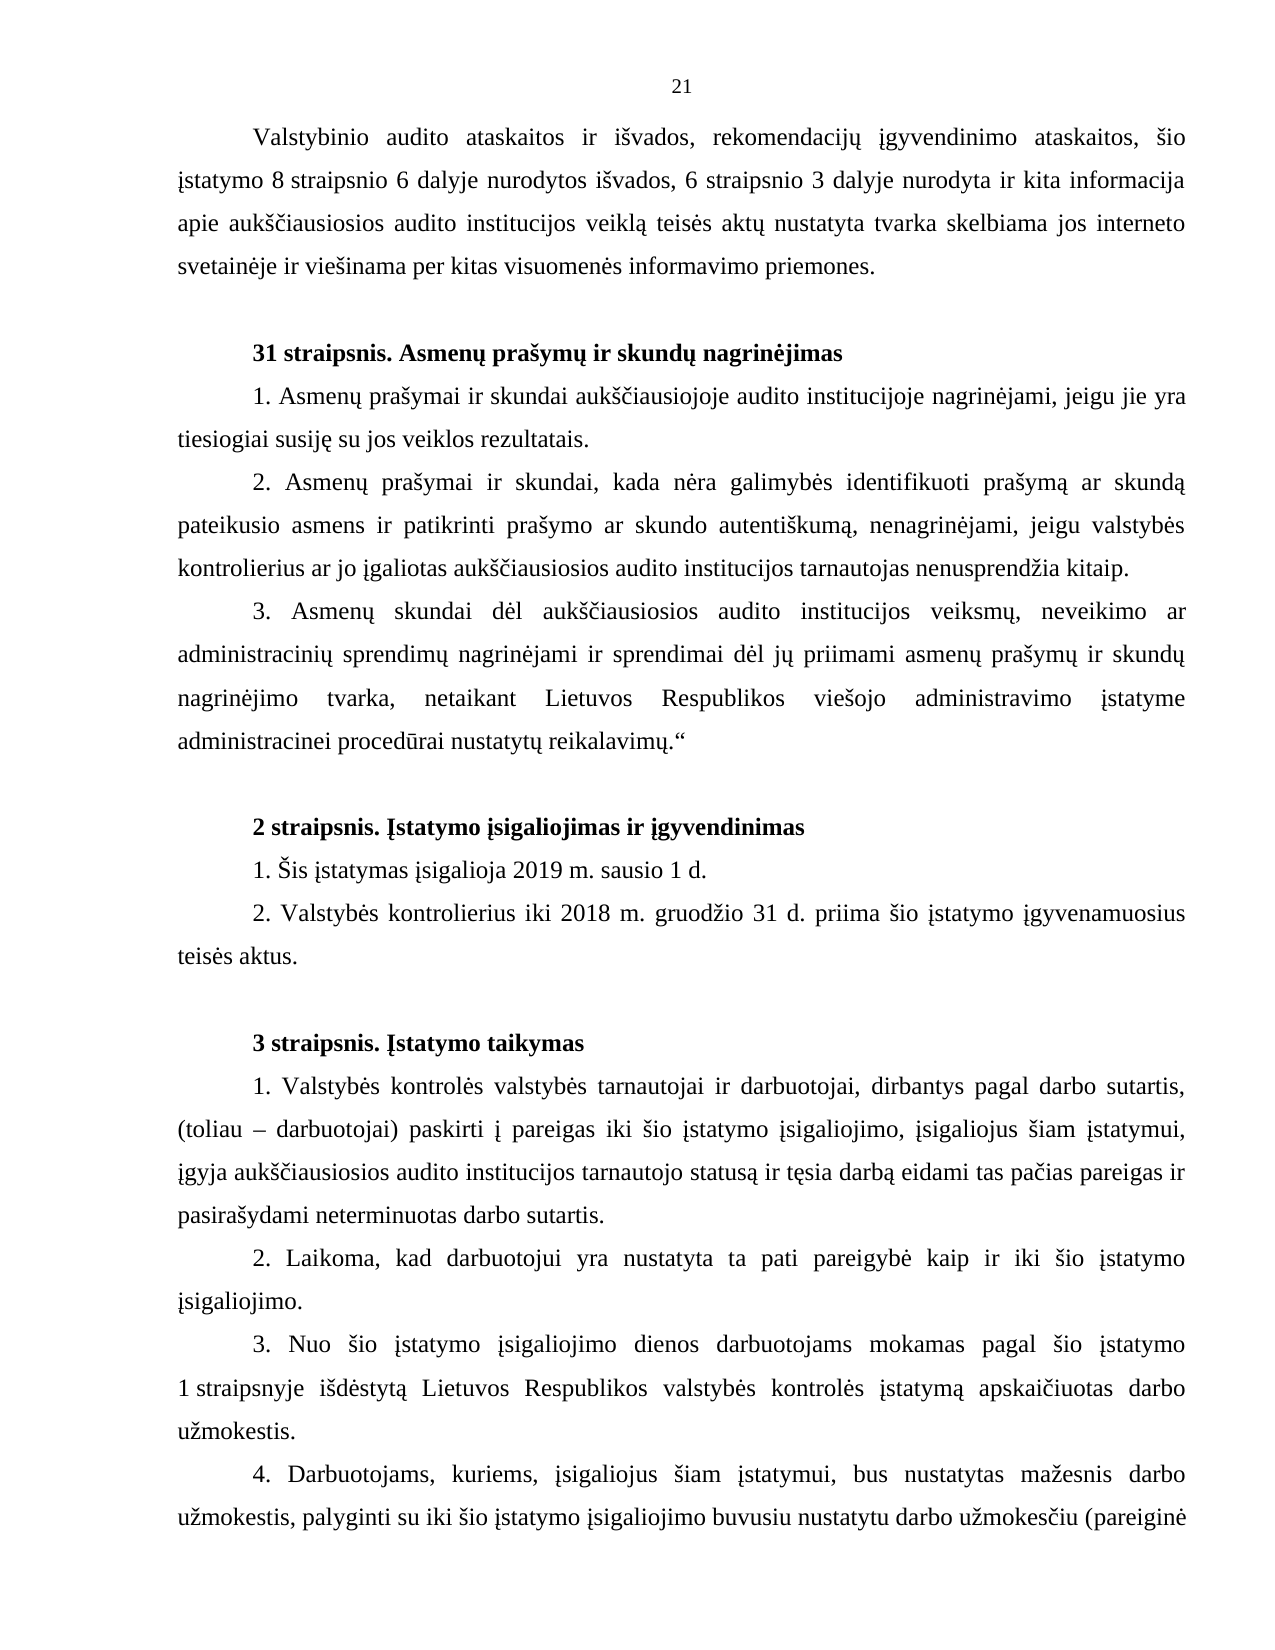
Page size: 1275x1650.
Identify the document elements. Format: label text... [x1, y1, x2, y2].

text 3. Nuo šio įstatymo įsigaliojimo dienos darbuotojams mokamas pagal šio įstatymo 1 straipsnyje išdėstytą Lietuvos Respublikos valstybės kontrolės įstatymą apskaičiuotas darbo užmokestis. [177, 1329, 1186, 1444]
text 1. Asmenų prašymai ir skundai aukščiausiojoje audito institucijoje nagrinėjami, jeigu jie yra tiesiogiai susiję su jos veiklos rezultatais. [177, 381, 1186, 453]
text 3. Asmenų skundai dėl aukščiausiosios audito institucijos veiksmų, neveikimo ar administracinių sprendimų nagrinėjami ir sprendimai dėl jų priimami asmenų prašymų ir skundų nagrinėjimo tvarka, netaikant Lietuvos Respublikos viešojo administravimo įstatyme administracinei procedūrai nustatytų reikalavimų.“ [177, 596, 1186, 754]
text 31 straipsnis. Asmenų prašymų ir skundų nagrinėjimas [177, 338, 1186, 366]
text 1. Valstybės kontrolės valstybės tarnautojai ir darbuotojai, dirbantys pagal darbo sutartis, (toliau – darbuotojai) paskirti į pareigas iki šio įstatymo įsigaliojimo, įsigaliojus šiam įstatymui, įgyja aukščiausiosios audito institucijos tarnautojo statusą ir tęsia darbą eidami tas pačias pareigas ir pasirašydami neterminuotas darbo sutartis. [177, 1071, 1186, 1229]
text 2 straipsnis. Įstatymo įsigaliojimas ir įgyvendinimas [177, 812, 1186, 841]
text 3 straipsnis. Įstatymo taikymas [177, 1028, 1186, 1056]
text 2. Laikoma, kad darbuotojui yra nustatyta ta pati pareigybė kaip ir iki šio įstatymo įsigaliojimo. [177, 1243, 1186, 1315]
text 1. Šis įstatymas įsigalioja 2019 m. sausio 1 d. [177, 855, 1186, 884]
text 4. Darbuotojams, kuriems, įsigaliojus šiam įstatymui, bus nustatytas mažesnis darbo užmokestis, palyginti su iki šio įstatymo įsigaliojimo buvusiu nustatytu darbo užmokesčiu (pareiginė [177, 1459, 1186, 1531]
text 2. Valstybės kontrolierius iki 2018 m. gruodžio 31 d. priima šio įstatymo įgyvenamuosius teisės aktus. [177, 898, 1186, 970]
text Valstybinio audito ataskaitos ir išvados, rekomendacijų įgyvendinimo ataskaitos, šio įstatymo 8 straipsnio 6 dalyje nurodytos išvados, 6 straipsnio 3 dalyje nurodyta ir kita informacija apie aukščiausiosios audito institucijos veiklą teisės aktų nustatyta tvarka skelbiama jos interneto svetainėje ir viešinama per kitas visuomenės informavimo priemones. [177, 122, 1186, 280]
text 2. Asmenų prašymai ir skundai, kada nėra galimybės identifikuoti prašymą ar skundą pateikusio asmens ir patikrinti prašymo ar skundo autentiškumą, nenagrinėjami, jeigu valstybės kontrolierius ar jo įgaliotas aukščiausiosios audito institucijos tarnautojas nenusprendžia kitaip. [177, 467, 1186, 582]
